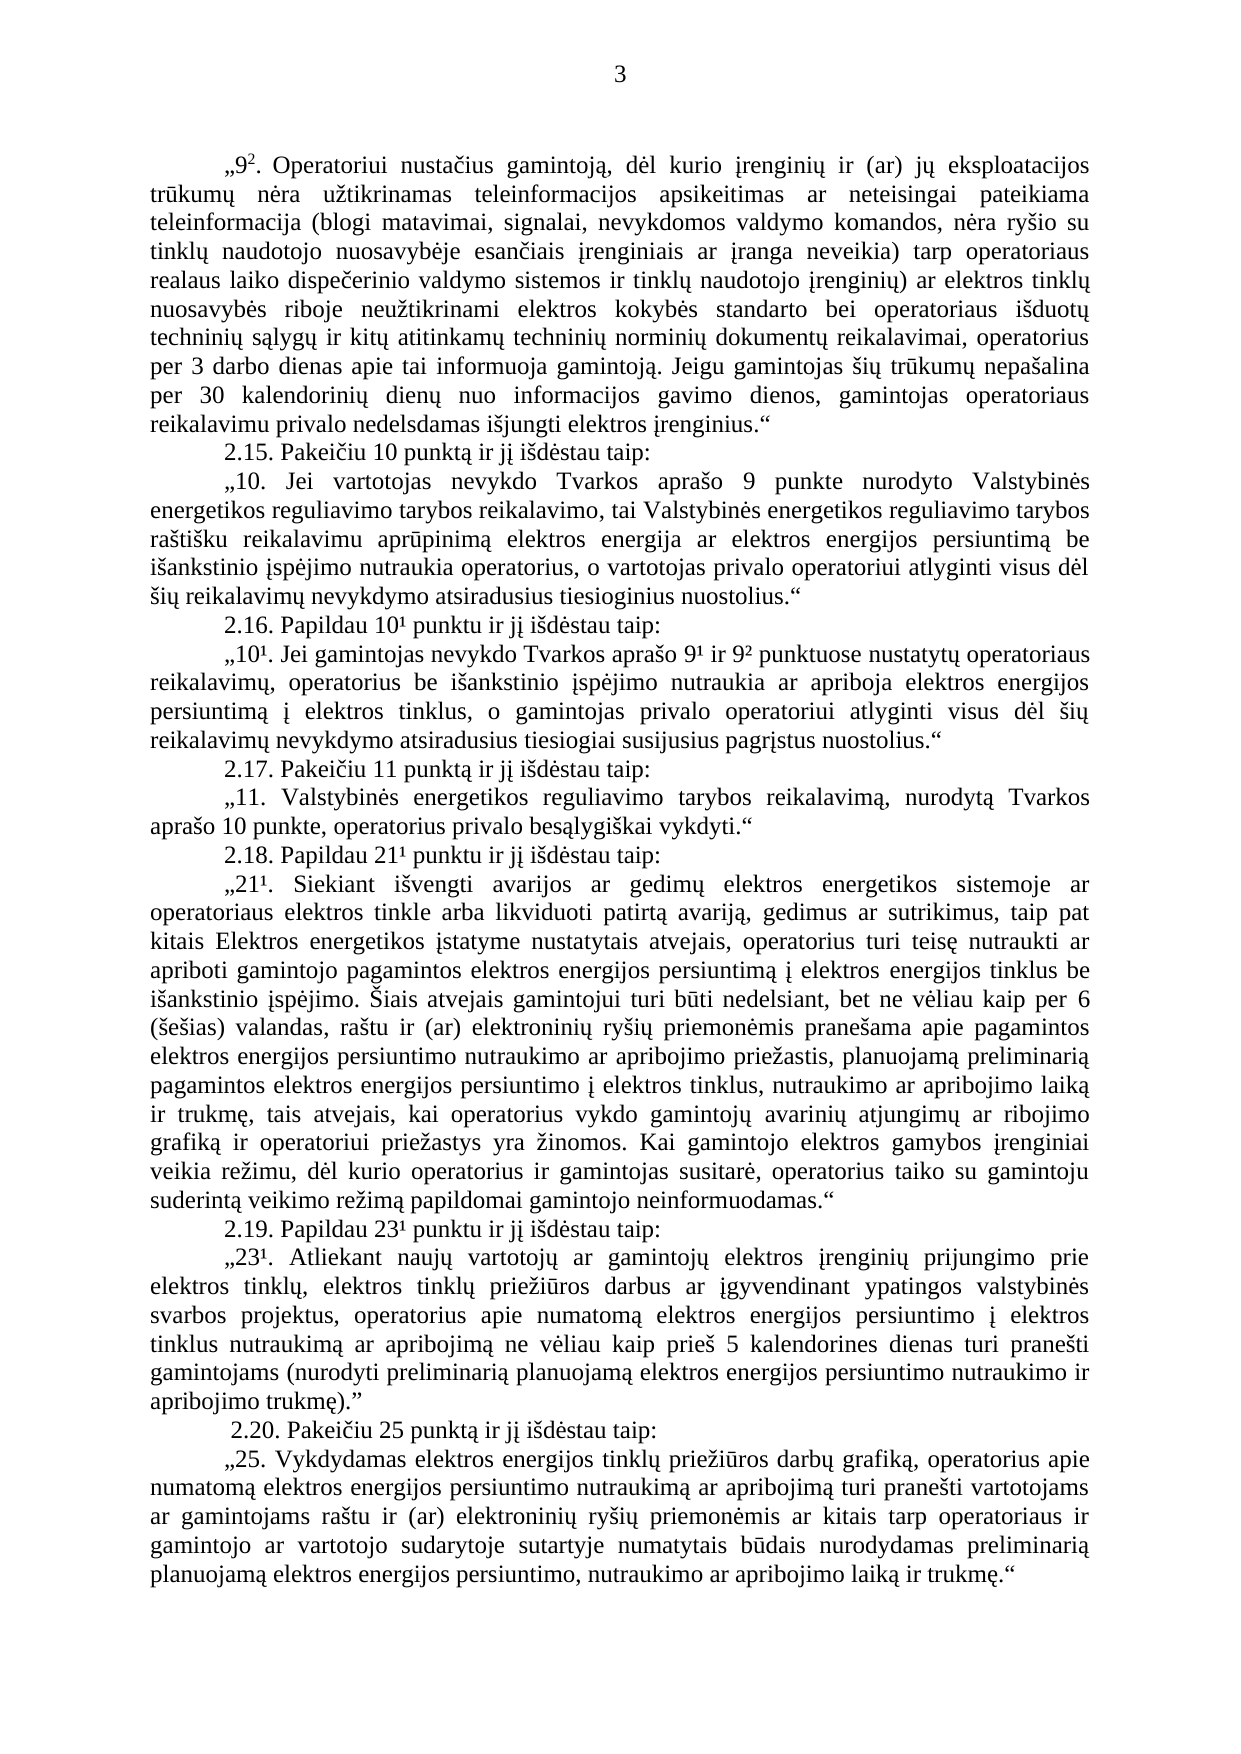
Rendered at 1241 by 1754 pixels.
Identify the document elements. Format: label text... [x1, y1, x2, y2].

text 2.17. Pakeičiu 11 punktą ir jį išdėstau taip: [150, 754, 1090, 782]
text „92. Operatoriui nustačius gamintoją, dėl kurio įrenginių ir (ar) jų eksploatacijos trūkumų nėra užtikrinamas teleinformacijos apsikeitimas ar neteisingai pateikiama teleinformacija (blogi matavimai, signalai, nevykdomos valdymo komandos, nėra ryšio su tinklų naudotojo nuosavybėje esančiais įrenginiais ar įranga neveikia) tarp operatoriaus realaus laiko dispečerinio valdymo sistemos ir tinklų naudotojo įrenginių) ar elektros tinklų nuosavybės riboje neužtikrinami elektros kokybės standarto bei operatoriaus išduotų techninių sąlygų ir kitų atitinkamų techninių norminių dokumentų reikalavimai, operatorius per 3 darbo dienas apie tai informuoja gamintoją. Jeigu gamintojas šių trūkumų nepašalina per 30 kalendorinių dienų nuo informacijos gavimo dienos, gamintojas operatoriaus reikalavimu privalo nedelsdamas išjungti elektros įrenginius.“ [150, 150, 1090, 437]
text 2.19. Papildau 23¹ punktu ir jį išdėstau taip: [150, 1214, 1090, 1242]
text „21¹. Siekiant išvengti avarijos ar gedimų elektros energetikos sistemoje ar operatoriaus elektros tinkle arba likviduoti patirtą avariją, gedimus ar sutrikimus, taip pat kitais Elektros energetikos įstatyme nustatytais atvejais, operatorius turi teisę nutraukti ar apriboti gamintojo pagamintos elektros energijos persiuntimą į elektros energijos tinklus be išankstinio įspėjimo. Šiais atvejais gamintojui turi būti nedelsiant, bet ne vėliau kaip per 6 (šešias) valandas, raštu ir (ar) elektroninių ryšių priemonėmis pranešama apie pagamintos elektros energijos persiuntimo nutraukimo ar apribojimo priežastis, planuojamą preliminarią pagamintos elektros energijos persiuntimo į elektros tinklus, nutraukimo ar apribojimo laiką ir trukmę, tais atvejais, kai operatorius vykdo gamintojų avarinių atjungimų ar ribojimo grafiką ir operatoriui priežastys yra žinomos. Kai gamintojo elektros gamybos įrenginiai veikia režimu, dėl kurio operatorius ir gamintojas susitarė, operatorius taiko su gamintoju suderintą veikimo režimą papildomai gamintojo neinformuodamas.“ [150, 869, 1090, 1214]
text „10¹. Jei gamintojas nevykdo Tvarkos aprašo 9¹ ir 9² punktuose nustatytų operatoriaus reikalavimų, operatorius be išankstinio įspėjimo nutraukia ar apriboja elektros energijos persiuntimą į elektros tinklus, o gamintojas privalo operatoriui atlyginti visus dėl šių reikalavimų nevykdymo atsiradusius tiesiogiai susijusius pagrįstus nuostolius.“ [150, 639, 1090, 754]
text 2.18. Papildau 21¹ punktu ir jį išdėstau taip: [150, 840, 1090, 869]
text 2.16. Papildau 10¹ punktu ir jį išdėstau taip: [150, 610, 1090, 639]
text „11. Valstybinės energetikos reguliavimo tarybos reikalavimą, nurodytą Tvarkos aprašo 10 punkte, operatorius privalo besąlygiškai vykdyti.“ [150, 782, 1090, 840]
text 2.15. Pakeičiu 10 punktą ir jį išdėstau taip: [150, 437, 1090, 466]
text 2.20. Pakeičiu 25 punktą ir jį išdėstau taip: [150, 1415, 1090, 1444]
text „23¹. Atliekant naujų vartotojų ar gamintojų elektros įrenginių prijungimo prie elektros tinklų, elektros tinklų priežiūros darbus ar įgyvendinant ypatingos valstybinės svarbos projektus, operatorius apie numatomą elektros energijos persiuntimo į elektros tinklus nutraukimą ar apribojimą ne vėliau kaip prieš 5 kalendorines dienas turi pranešti gamintojams (nurodyti preliminarią planuojamą elektros energijos persiuntimo nutraukimo ir apribojimo trukmę).” [150, 1242, 1090, 1415]
text „25. Vykdydamas elektros energijos tinklų priežiūros darbų grafiką, operatorius apie numatomą elektros energijos persiuntimo nutraukimą ar apribojimą turi pranešti vartotojams ar gamintojams raštu ir (ar) elektroninių ryšių priemonėmis ar kitais tarp operatoriaus ir gamintojo ar vartotojo sudarytoje sutartyje numatytais būdais nurodydamas preliminarią planuojamą elektros energijos persiuntimo, nutraukimo ar apribojimo laiką ir trukmę.“ [150, 1444, 1090, 1587]
text „10. Jei vartotojas nevykdo Tvarkos aprašo 9 punkte nurodyto Valstybinės energetikos reguliavimo tarybos reikalavimo, tai Valstybinės energetikos reguliavimo tarybos raštišku reikalavimu aprūpinimą elektros energija ar elektros energijos persiuntimą be išankstinio įspėjimo nutraukia operatorius, o vartotojas privalo operatoriui atlyginti visus dėl šių reikalavimų nevykdymo atsiradusius tiesioginius nuostolius.“ [150, 466, 1090, 610]
